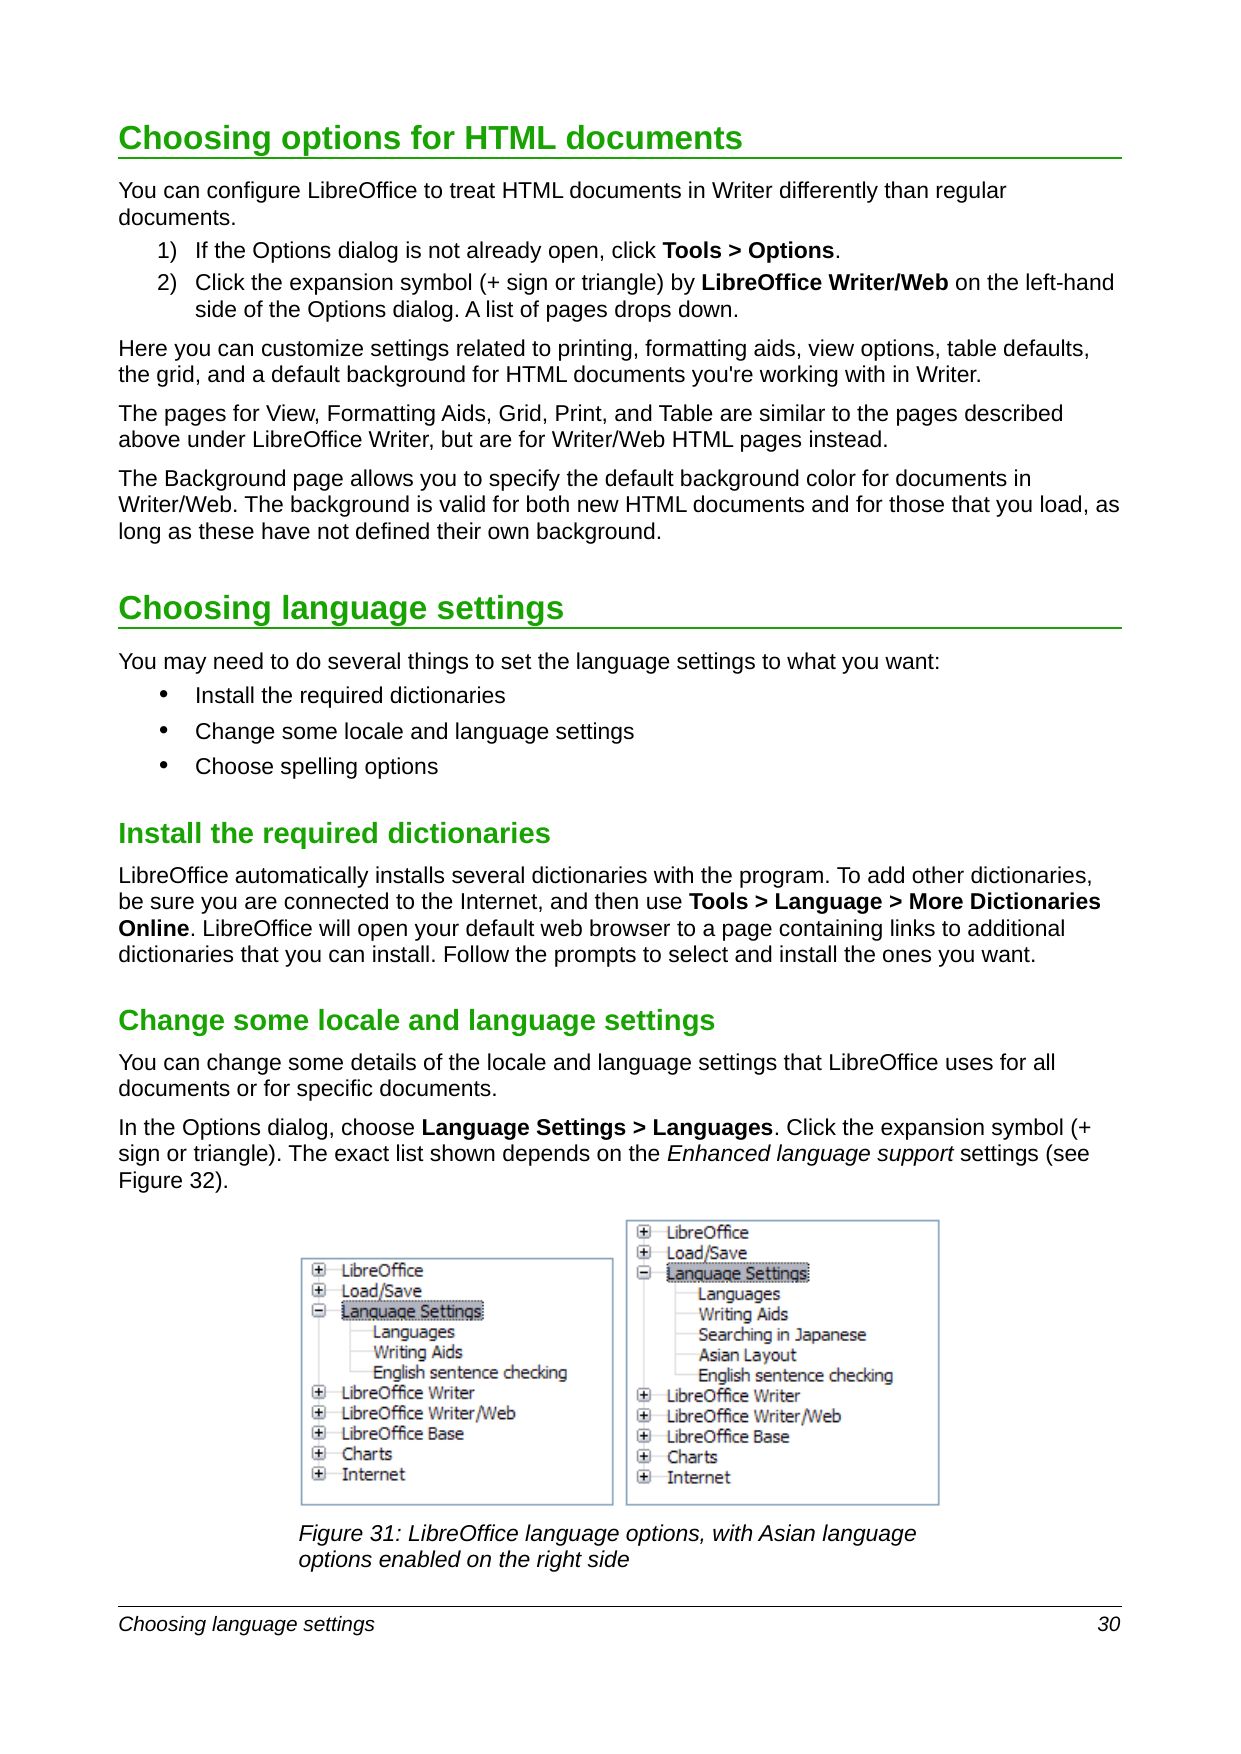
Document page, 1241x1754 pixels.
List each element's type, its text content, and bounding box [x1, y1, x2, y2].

list Install the required dictionaries [156, 681, 1122, 710]
list Choose spelling options [156, 751, 1122, 781]
text The pages for View, Formatting Aids, Grid, Print, and Table are similar to the pages described above under LibreOffice Writer, but are for Writer/Web HTML pages instead. [118, 400, 1122, 452]
list Click the expansion symbol (+ sign or triangle) by LibreOffice Writer/Web on the left-hand side of the Options dialog. A list of pages drops down. [177, 269, 1122, 322]
subtitle Choosing options for HTML documents [118, 118, 1122, 157]
picture [623, 1218, 943, 1509]
text You can change some details of the locale and language settings that LibreOffice uses for all documents or for specific documents. [118, 1049, 1122, 1101]
subtitle Install the required dictionaries [118, 816, 1122, 849]
text Here you can customize settings related to printing, formatting aids, view options, table defaults, the grid, and a default background for HTML documents you're working with in Writer. [118, 334, 1122, 387]
list Change some locale and language settings [156, 716, 1122, 745]
text The Background page allows you to specify the default background color for documents in Writer/Web. The background is valid for both new HTML documents and for those that you load, as long as these have not defined their own background. [118, 465, 1122, 544]
subtitle Choosing language settings [118, 588, 1122, 627]
list You can configure LibreOffice to treat HTML documents in Writer differently than regular documents. [118, 177, 1122, 230]
subtitle Change some locale and language settings [118, 1003, 1122, 1036]
list If the Options dialog is not already open, click Tools > Options. [177, 237, 1122, 263]
picture [298, 1255, 617, 1509]
text LibreOffice automatically installs several dictionaries with the program. To add other dictionaries, be sure you are connected to the Internet, and then use Tools > Language > More Dictionaries Online. LibreOffice will open your default web browser to a page containing links to additional dictionaries that you can install. Follow the prompts to select and install the ones you want. [118, 862, 1122, 967]
text Figure 31: LibreOffice language options, with Asian language options enabled on the right side [298, 1520, 942, 1573]
text In the Options dialog, choose Language Settings > Languages. Click the expansion symbol (+ sign or triangle). The exact list shown depends on the Enhanced language support settings (see Figure 32). [118, 1114, 1122, 1193]
list You may need to do several things to set the language settings to what you want: [118, 648, 1122, 674]
